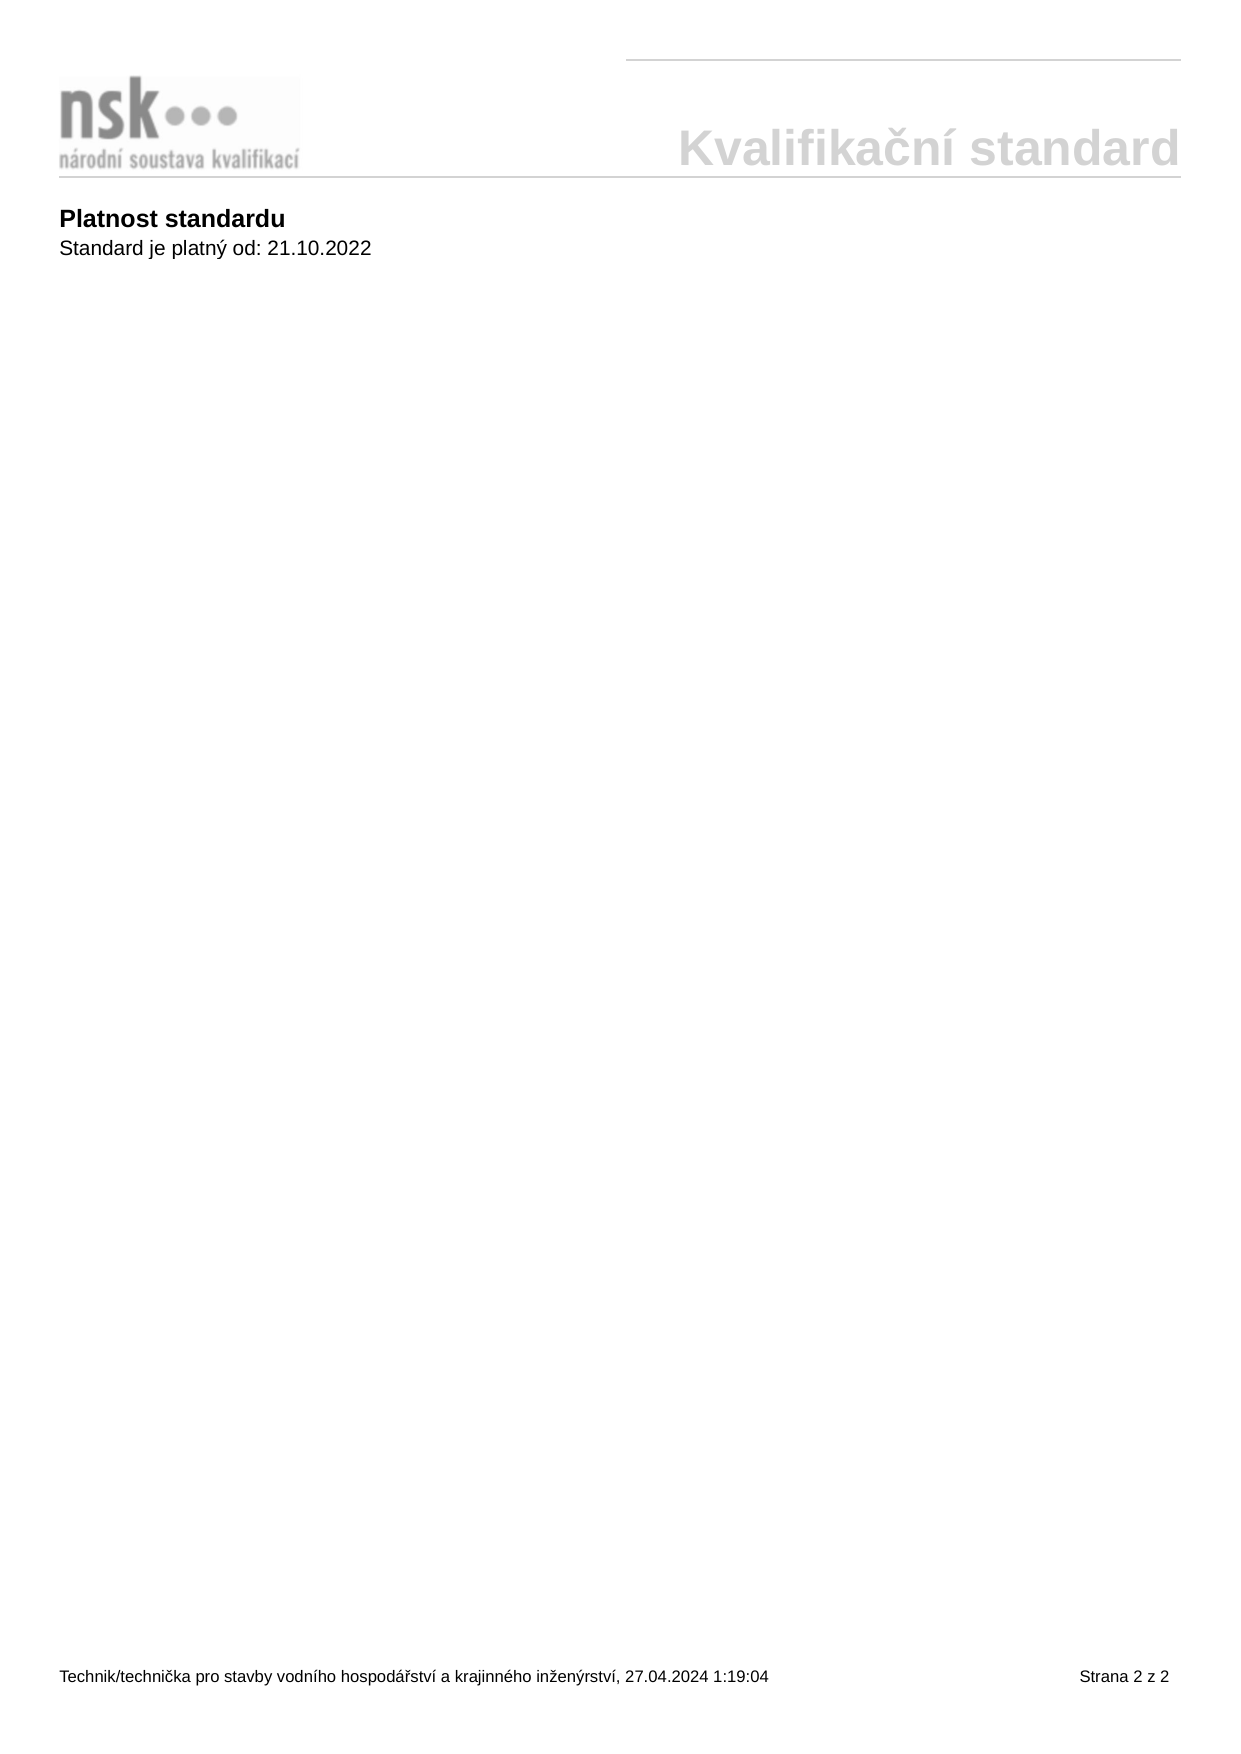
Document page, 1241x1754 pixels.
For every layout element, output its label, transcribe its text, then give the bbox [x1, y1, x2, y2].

table_cell [484, 259, 620, 559]
table_cell [59, 259, 483, 559]
table_cell [1093, 1159, 1169, 1409]
table_cell [59, 1159, 483, 1409]
table_cell [626, 1409, 862, 1658]
table_cell Standard je platný od: 21.10.2022 [59, 236, 1181, 259]
table_cell Platnost standardu [59, 200, 1181, 236]
table_cell [620, 259, 626, 559]
table_cell [484, 1409, 620, 1658]
table_cell [862, 194, 1093, 200]
table_cell [59, 178, 1181, 194]
table_cell [59, 194, 483, 200]
table_cell Kvalifikační standard [626, 61, 1181, 176]
table_cell [1169, 194, 1181, 200]
table_cell [862, 859, 1093, 1159]
picture [58, 59, 621, 171]
table_cell [621, 59, 626, 170]
table_cell [59, 859, 483, 1159]
table_cell [59, 171, 483, 176]
table_cell Strana 2 z 2 [862, 1658, 1169, 1694]
table_cell [862, 259, 1093, 559]
table_cell [626, 194, 862, 200]
table_cell [626, 1159, 862, 1409]
table_cell [626, 259, 862, 559]
table_cell [862, 559, 1093, 859]
table_cell [626, 859, 862, 1159]
table_cell [1093, 859, 1169, 1159]
table_cell [620, 859, 626, 1159]
table_cell [862, 1409, 1093, 1658]
table_cell [1169, 1409, 1181, 1658]
table_cell [1093, 559, 1169, 859]
table_cell [484, 559, 620, 859]
table_cell [1169, 259, 1181, 559]
table_cell [59, 1409, 483, 1658]
table_cell Technik/technička pro stavby vodního hospodářství a krajinného inženýrství, 27.04.2024 1:19:04 [59, 1658, 862, 1694]
table_cell [1169, 559, 1181, 859]
table_cell [484, 859, 620, 1159]
table_cell [1093, 1409, 1169, 1658]
table_cell [620, 1159, 626, 1409]
table_cell [1169, 859, 1181, 1159]
table_cell [1093, 259, 1169, 559]
table_cell [59, 559, 483, 859]
table_cell [862, 1159, 1093, 1409]
table_cell [626, 559, 862, 859]
table_cell [620, 559, 626, 859]
table_cell [484, 1159, 620, 1409]
table_cell [484, 171, 620, 176]
table_cell [1169, 1159, 1181, 1409]
table_cell [1169, 1658, 1181, 1694]
table_cell [484, 194, 620, 200]
table_cell [1093, 194, 1169, 200]
table_cell [620, 1409, 626, 1658]
